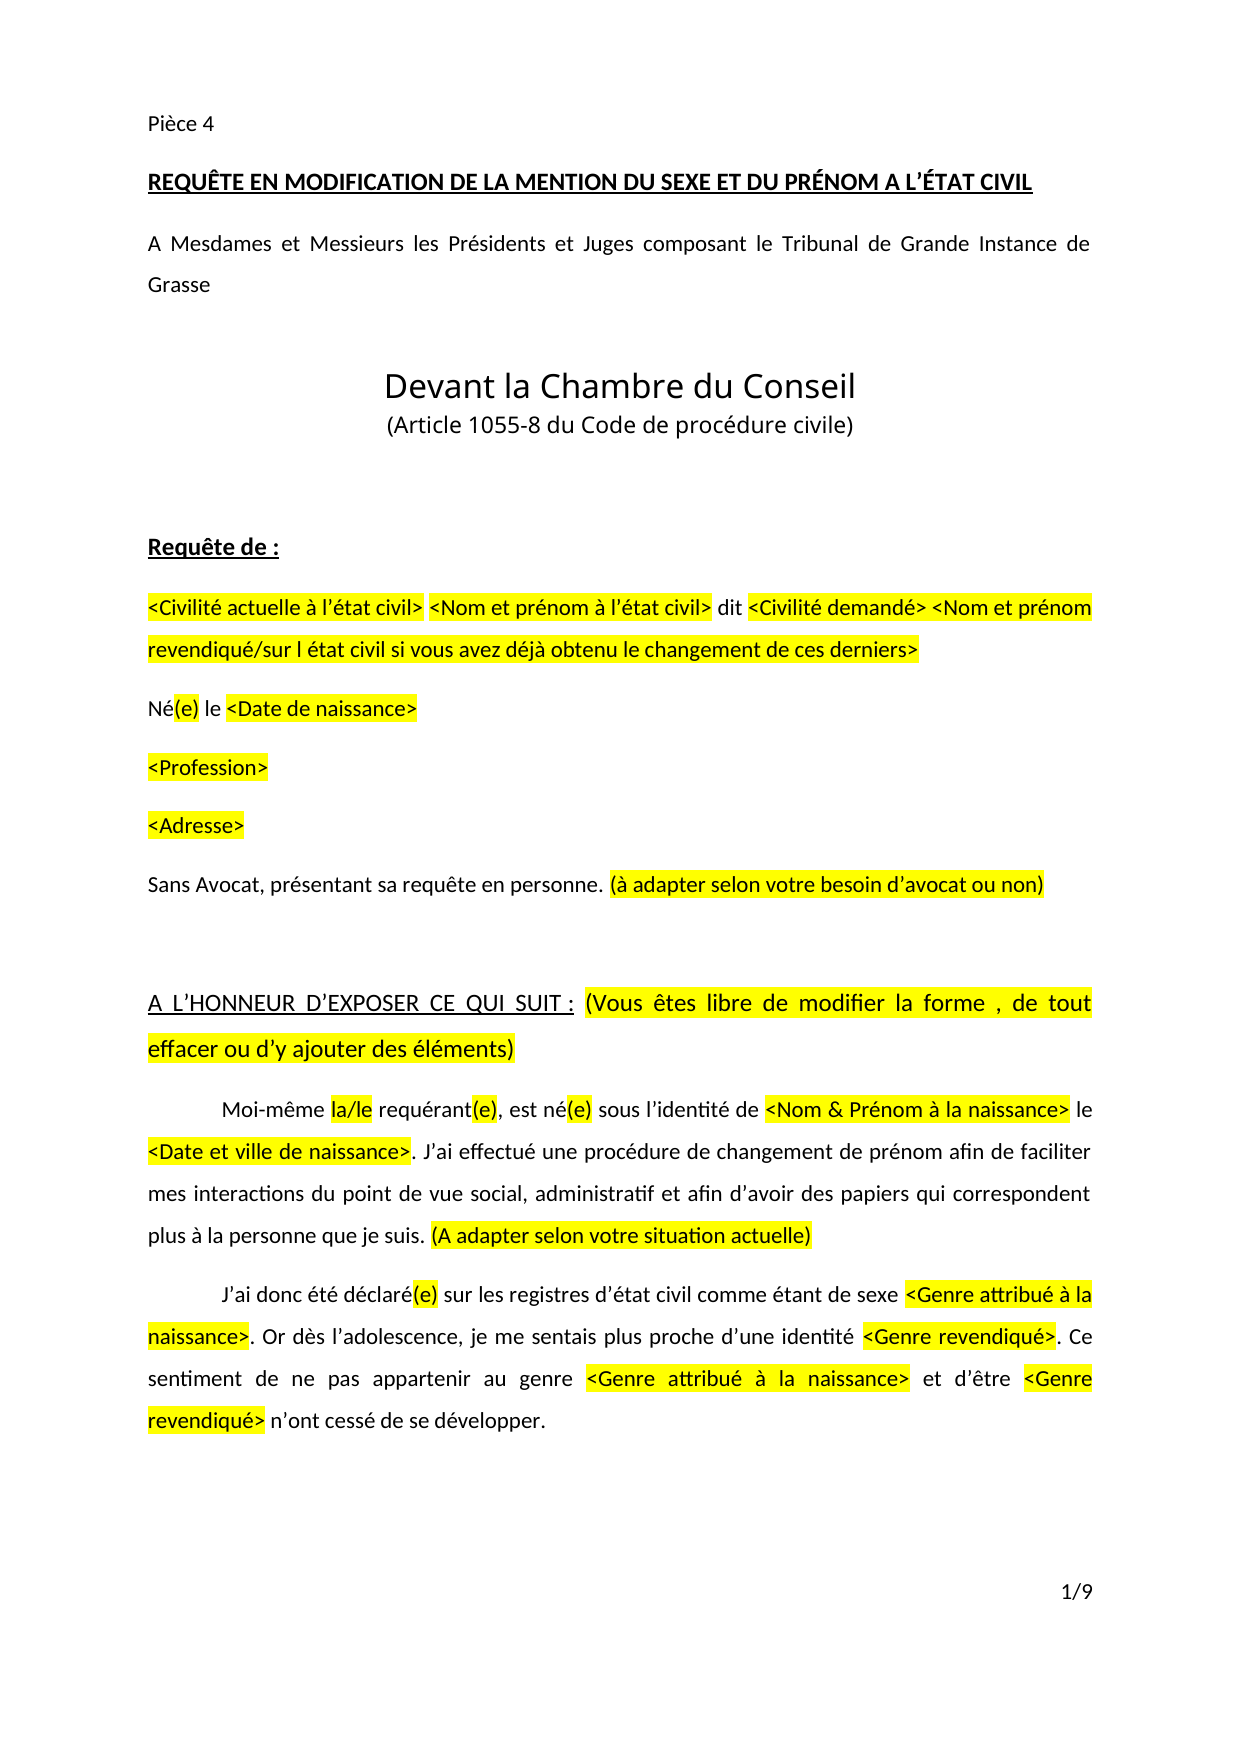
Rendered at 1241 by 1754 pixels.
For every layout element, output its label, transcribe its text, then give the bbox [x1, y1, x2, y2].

text A Mesdames et Messieurs les Présidents et Juges composant le Tribunal de Grande Instance de Grasse [148, 229, 1093, 299]
text A L’HONNEUR D’EXPOSER CE QUI SUIT : (Vous êtes libre de modifier la forme , de tout effacer ou d’y ajouter des éléments) [148, 987, 1093, 1063]
text Sans Avocat, présentant sa requête en personne. (à adapter selon votre besoin d’avocat ou non) [148, 870, 1093, 898]
text <Adresse> [148, 811, 1093, 839]
text (Article 1055-8 du Code de procédure civile) [148, 409, 1093, 440]
text Moi-même la/le requérant(e), est né(e) sous l’identité de <Nom & Prénom à la naissance> le <Date et ville de naissance>. J’ai effectué une procédure de changement de prénom afin de faciliter mes interactions du point de vue social, administratif et afin d’avoir des papiers qui correspondent plus à la personne que je suis. (A adapter selon votre situation actuelle) [148, 1095, 1093, 1249]
text J’ai donc été déclaré(e) sur les registres d’état civil comme étant de sexe <Genre attribué à la naissance>. Or dès l’adolescence, je me sentais plus proche d’une identité <Genre revendiqué>. Ce sentiment de ne pas appartenir au genre <Genre attribué à la naissance> et d’être <Genre revendiqué> n’ont cessé de se développer. [148, 1280, 1093, 1434]
text <Civilité actuelle à l’état civil> <Nom et prénom à l’état civil> dit <Civilité demandé> <Nom et prénom revendiqué/sur l état civil si vous avez déjà obtenu le changement de ces derniers> [148, 593, 1093, 663]
text <Profession> [148, 753, 1093, 781]
text REQUÊTE EN MODIFICATION DE LA MENTION DU SEXE ET DU PRÉNOM A L’ÉTAT CIVIL [148, 166, 1093, 197]
text Requête de : [148, 531, 1093, 561]
text Né(e) le <Date de naissance> [148, 694, 1093, 722]
text Devant la Chambre du Conseil [148, 363, 1093, 409]
